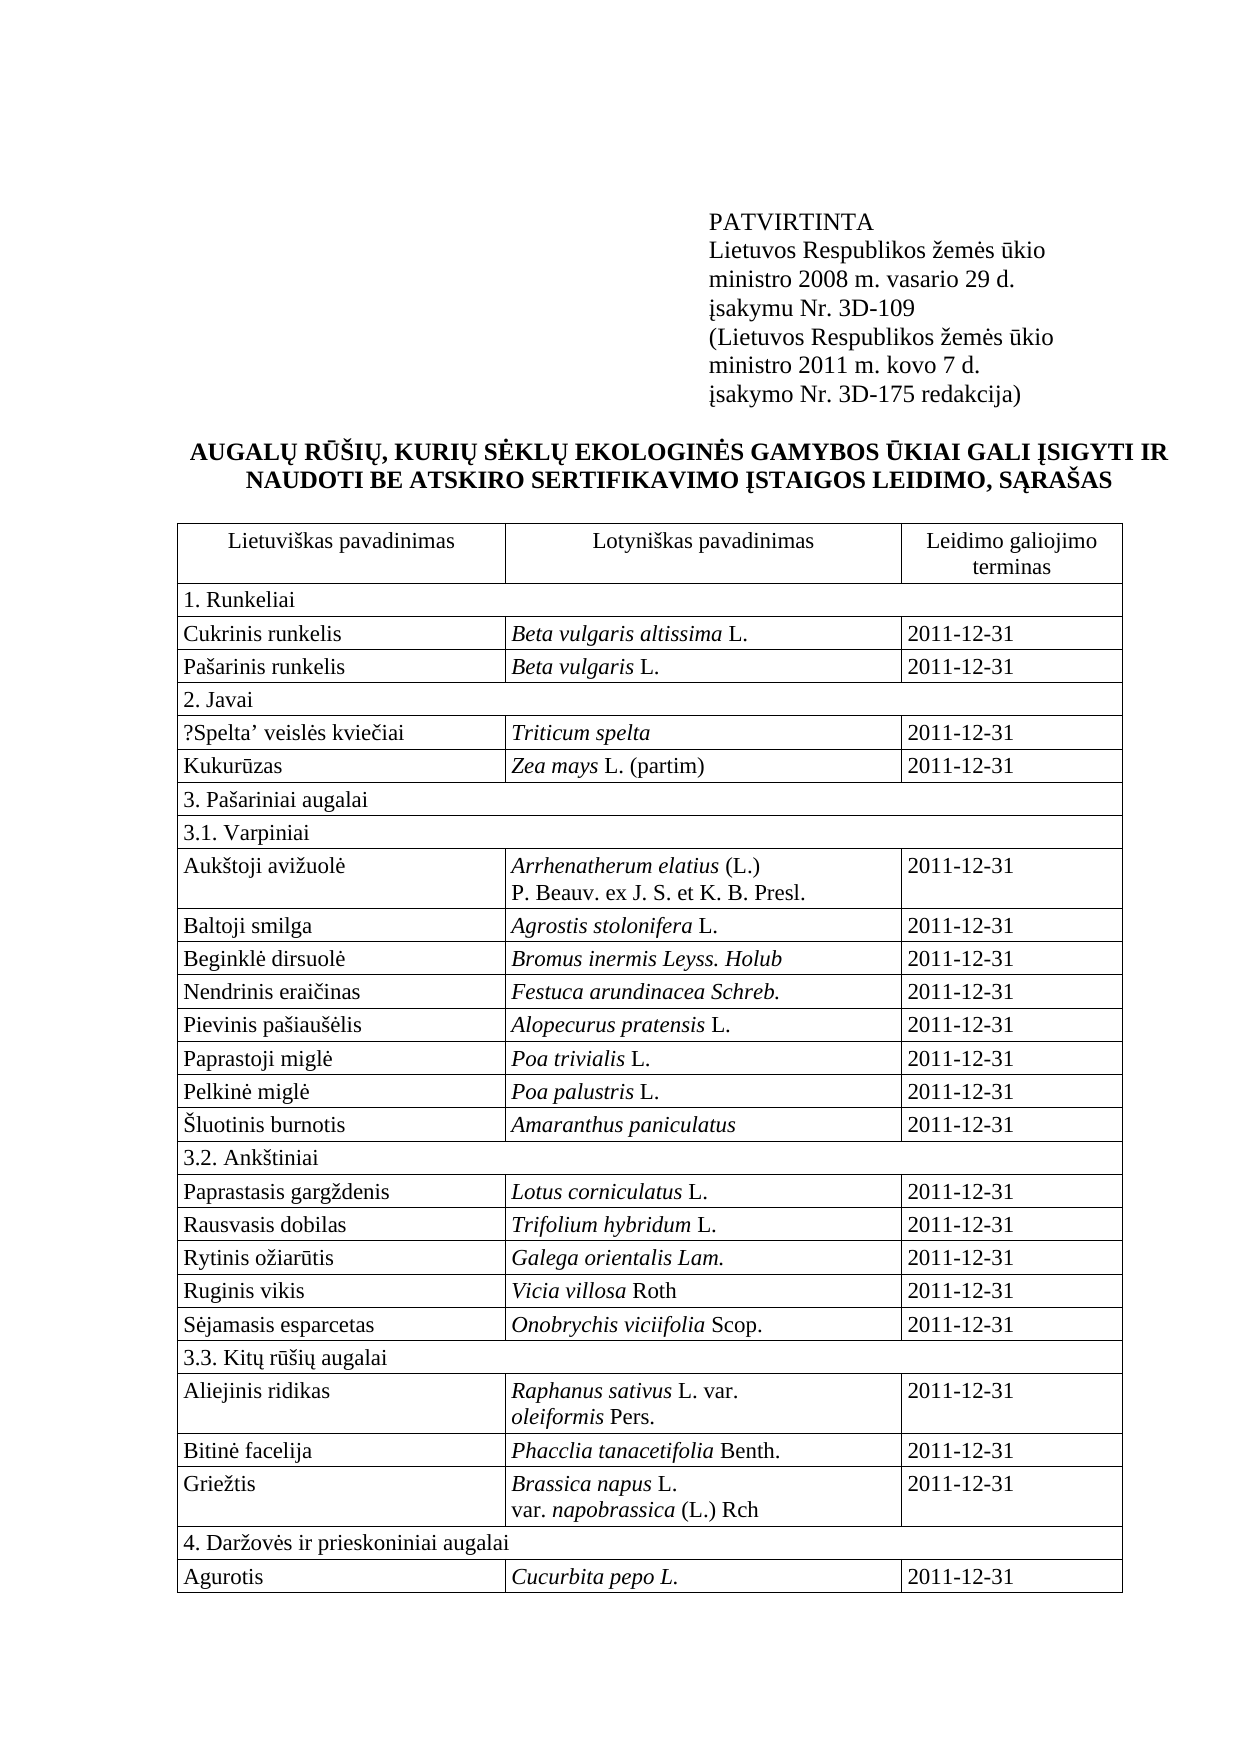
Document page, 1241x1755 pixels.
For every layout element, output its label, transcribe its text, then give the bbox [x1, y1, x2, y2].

table_cell 2011-12-31 [902, 650, 1122, 682]
table_cell Aukštoji avižuolė [178, 849, 505, 908]
table_cell 3. Pašariniai augalai [178, 783, 1122, 815]
table_cell Lotus corniculatus L. [506, 1175, 901, 1207]
table_cell Beta vulgaris altissima L. [506, 617, 901, 649]
table_header Lotyniškas pavadinimas [506, 524, 901, 582]
table_cell Bromus inermis Leyss. Holub [506, 942, 901, 974]
text AUGALŲ RŪŠIŲ, KURIŲ SĖKLŲ EKOLOGINĖS GAMYBOS ŪKIAI GALI ĮSIGYTI IR NAUDOTI BE ATSKIRO SERTIFIKAVIMO ĮSTAIGOS LEIDIMO, SĄRAŠAS [177, 437, 1181, 494]
table_cell Beginklė dirsuolė [178, 942, 505, 974]
table_cell 2011-12-31 [902, 1042, 1122, 1074]
table_cell Agrostis stolonifera L. [506, 909, 901, 941]
table_cell Šluotinis burnotis [178, 1108, 505, 1141]
table_cell 2011-12-31 [902, 1208, 1122, 1240]
table_cell Arrhenatherum elatius (L.) P. Beauv. ex J. S. et K. B. Presl. [506, 849, 901, 908]
table_cell Pašarinis runkelis [178, 650, 505, 682]
table_cell Galega orientalis Lam. [506, 1241, 901, 1273]
table_cell 2011-12-31 [902, 1467, 1122, 1526]
table_cell 2011-12-31 [902, 975, 1122, 1008]
table_cell Rytinis ožiarūtis [178, 1241, 505, 1273]
table_cell 2011-12-31 [902, 1075, 1122, 1107]
table_cell Zea mays L. (partim) [506, 750, 901, 782]
table_cell Poa trivialis L. [506, 1042, 901, 1074]
table_cell 3.1. Varpiniai [178, 816, 1122, 848]
table_cell Vicia villosa Roth [506, 1275, 901, 1307]
table_cell Phacclia tanacetifolia Benth. [506, 1434, 901, 1466]
table_cell Griežtis [178, 1467, 505, 1526]
table_cell 2011-12-31 [902, 1434, 1122, 1466]
table_cell Alopecurus pratensis L. [506, 1009, 901, 1041]
table_cell Cucurbita pepo L. [506, 1560, 901, 1592]
table_cell Festuca arundinacea Schreb. [506, 975, 901, 1008]
table_header Lietuviškas pavadinimas [178, 524, 505, 582]
text ministro 2008 m. vasario 29 d. [177, 264, 1181, 293]
table_cell Trifolium hybridum L. [506, 1208, 901, 1240]
text įsakymo Nr. 3D-175 redakcija) [177, 379, 1181, 408]
table_cell Kukurūzas [178, 750, 505, 782]
table_cell Rausvasis dobilas [178, 1208, 505, 1240]
table_cell 2011-12-31 [902, 909, 1122, 941]
table_cell 2011-12-31 [902, 617, 1122, 649]
table_cell 2011-12-31 [902, 750, 1122, 782]
table_cell Triticum spelta [506, 716, 901, 749]
table_cell Raphanus sativus L. var. oleiformis Pers. [506, 1374, 901, 1433]
table_header Leidimo galiojimo terminas [902, 524, 1122, 582]
table_cell Pelkinė miglė [178, 1075, 505, 1107]
table_cell Brassica napus L. var. napobrassica (L.) Rch [506, 1467, 901, 1526]
table_cell Onobrychis viciifolia Scop. [506, 1308, 901, 1340]
table_cell 2011-12-31 [902, 1560, 1122, 1592]
table_cell Sėjamasis esparcetas [178, 1308, 505, 1340]
table_cell 2011-12-31 [902, 1374, 1122, 1433]
table_cell Paprastasis gargždenis [178, 1175, 505, 1207]
table_cell Amaranthus paniculatus [506, 1108, 901, 1141]
table_cell 4. Daržovės ir prieskoniniai augalai [178, 1527, 1122, 1559]
table_cell 2011-12-31 [902, 942, 1122, 974]
table_cell Bitinė facelija [178, 1434, 505, 1466]
text įsakymu Nr. 3D-109 [177, 293, 1181, 322]
text (Lietuvos Respublikos žemės ūkio [177, 322, 1181, 350]
table_cell 2011-12-31 [902, 849, 1122, 908]
table_cell Cukrinis runkelis [178, 617, 505, 649]
table_cell 2. Javai [178, 683, 1122, 715]
table_cell 2011-12-31 [902, 1275, 1122, 1307]
table_cell Aliejinis ridikas [178, 1374, 505, 1433]
text PATVIRTINTA [177, 207, 1181, 235]
table_cell Ruginis vikis [178, 1275, 505, 1307]
table_cell 2011-12-31 [902, 1009, 1122, 1041]
table_cell 2011-12-31 [902, 1308, 1122, 1340]
table_cell 2011-12-31 [902, 1241, 1122, 1273]
text ministro 2011 m. kovo 7 d. [177, 350, 1181, 379]
table_cell ?Spelta’ veislės kviečiai [178, 716, 505, 749]
table_cell Beta vulgaris L. [506, 650, 901, 682]
table_cell 3.2. Ankštiniai [178, 1142, 1122, 1174]
table_cell 2011-12-31 [902, 716, 1122, 749]
table_cell Nendrinis eraičinas [178, 975, 505, 1008]
table_cell 1. Runkeliai [178, 584, 1122, 616]
table_cell Baltoji smilga [178, 909, 505, 941]
table_cell Agurotis [178, 1560, 505, 1592]
table_cell 2011-12-31 [902, 1175, 1122, 1207]
table_cell Poa palustris L. [506, 1075, 901, 1107]
text Lietuvos Respublikos žemės ūkio [177, 235, 1181, 264]
table_cell Paprastoji miglė [178, 1042, 505, 1074]
table_cell Pievinis pašiaušėlis [178, 1009, 505, 1041]
table_cell 3.3. Kitų rūšių augalai [178, 1341, 1122, 1373]
table_cell 2011-12-31 [902, 1108, 1122, 1141]
